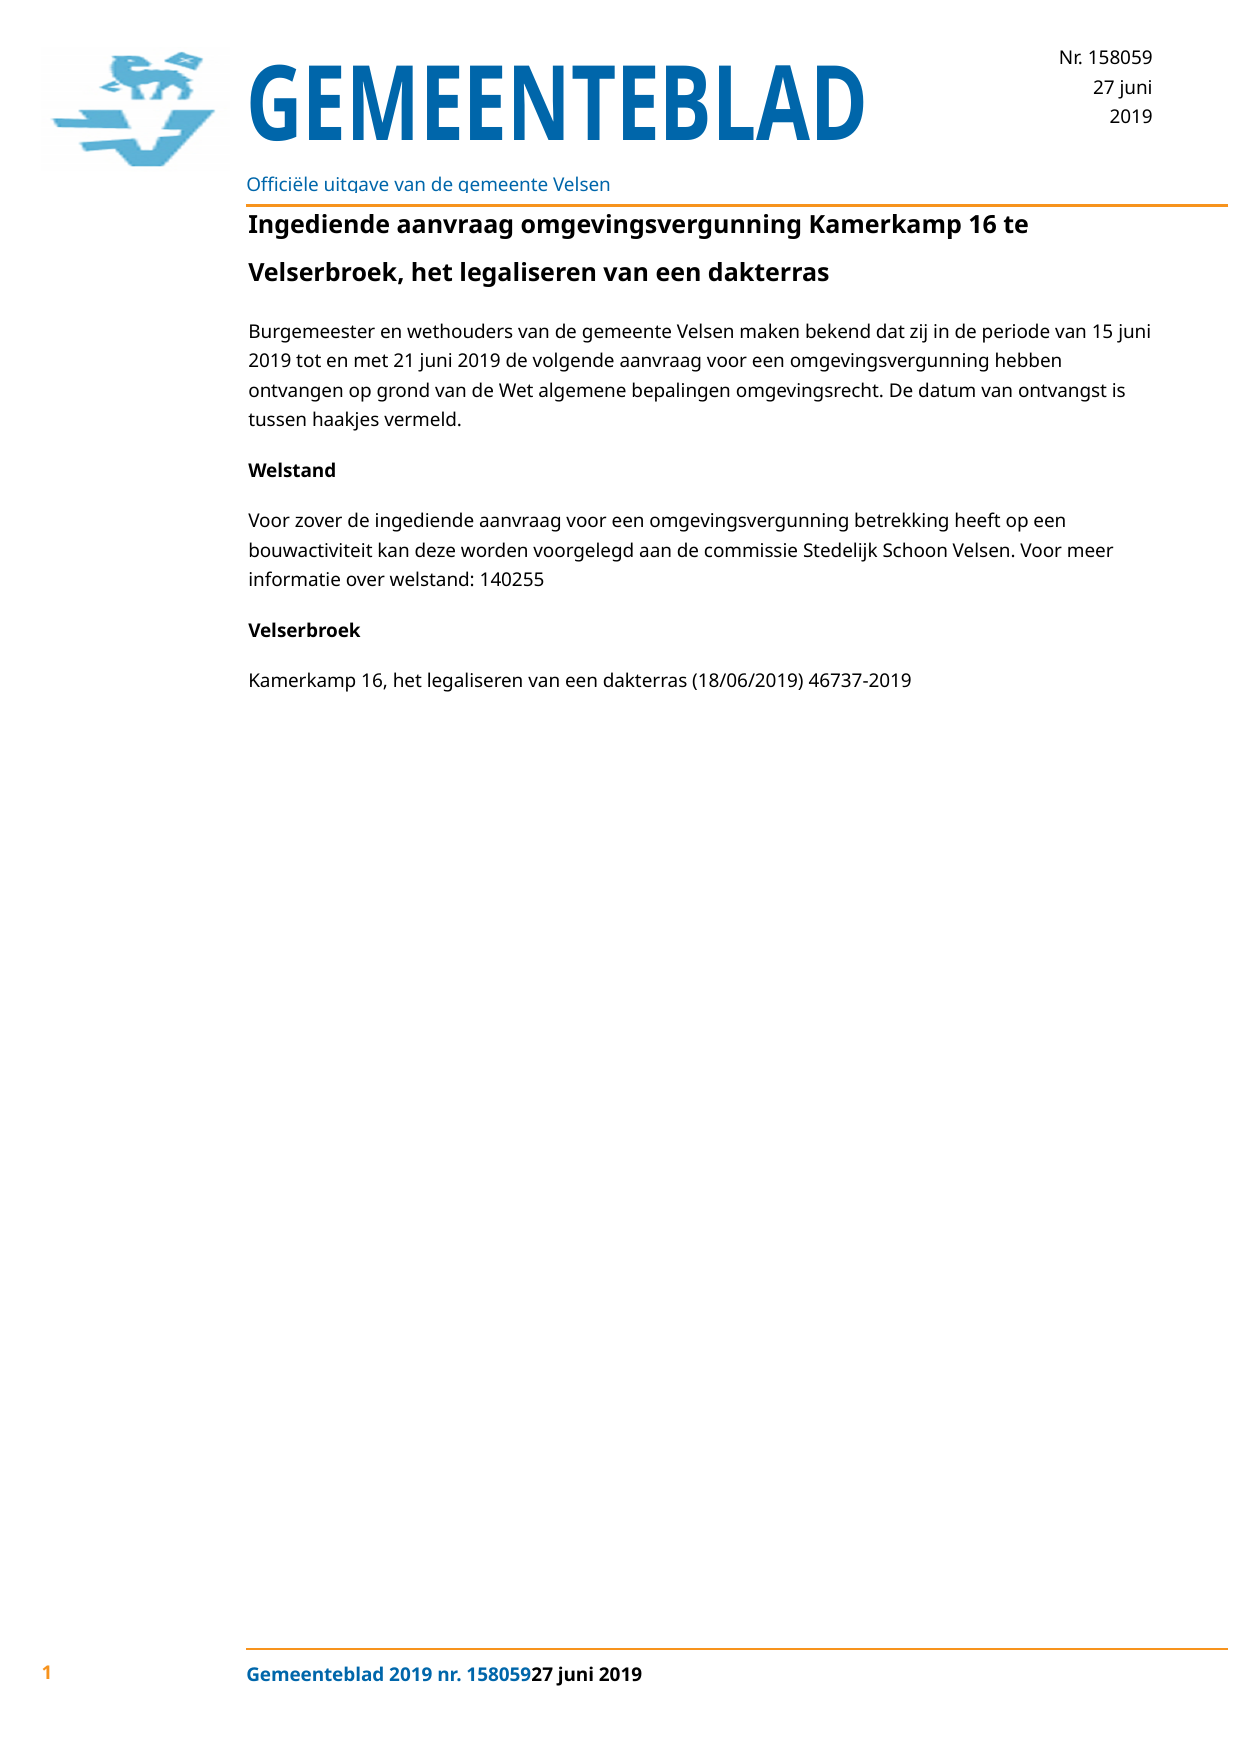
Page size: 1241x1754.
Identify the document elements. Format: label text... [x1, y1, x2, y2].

text Burgemeester en wethouders van de gemeente Velsen maken bekend dat zij in de periode van 15 juni 2019 tot en met 21 juni 2019 de volgende aanvraag voor een omgevingsvergunning hebben ontvangen op grond van de Wet algemene bepalingen omgevingsrecht. De datum van ontvangst is tussen haakjes vermeld. [248, 318, 1152, 432]
text Welstand [248, 457, 1152, 483]
text Ingediende aanvraag omgevingsvergunning Kamerkamp 16 te Velserbroek, het legaliseren van een dakterras [248, 207, 1152, 288]
text Voor zover de ingediende aanvraag voor een omgevingsvergunning betrekking heeft op een bouwactiviteit kan deze worden voorgelegd aan de commissie Stedelijk Schoon Velsen. Voor meer informatie over welstand: 140255 [248, 507, 1152, 592]
text Kamerkamp 16, het legaliseren van een dakterras (18/06/2019) 46737-2019 [248, 667, 1152, 693]
picture [41, 47, 231, 172]
text Velserbroek [248, 617, 1152, 643]
